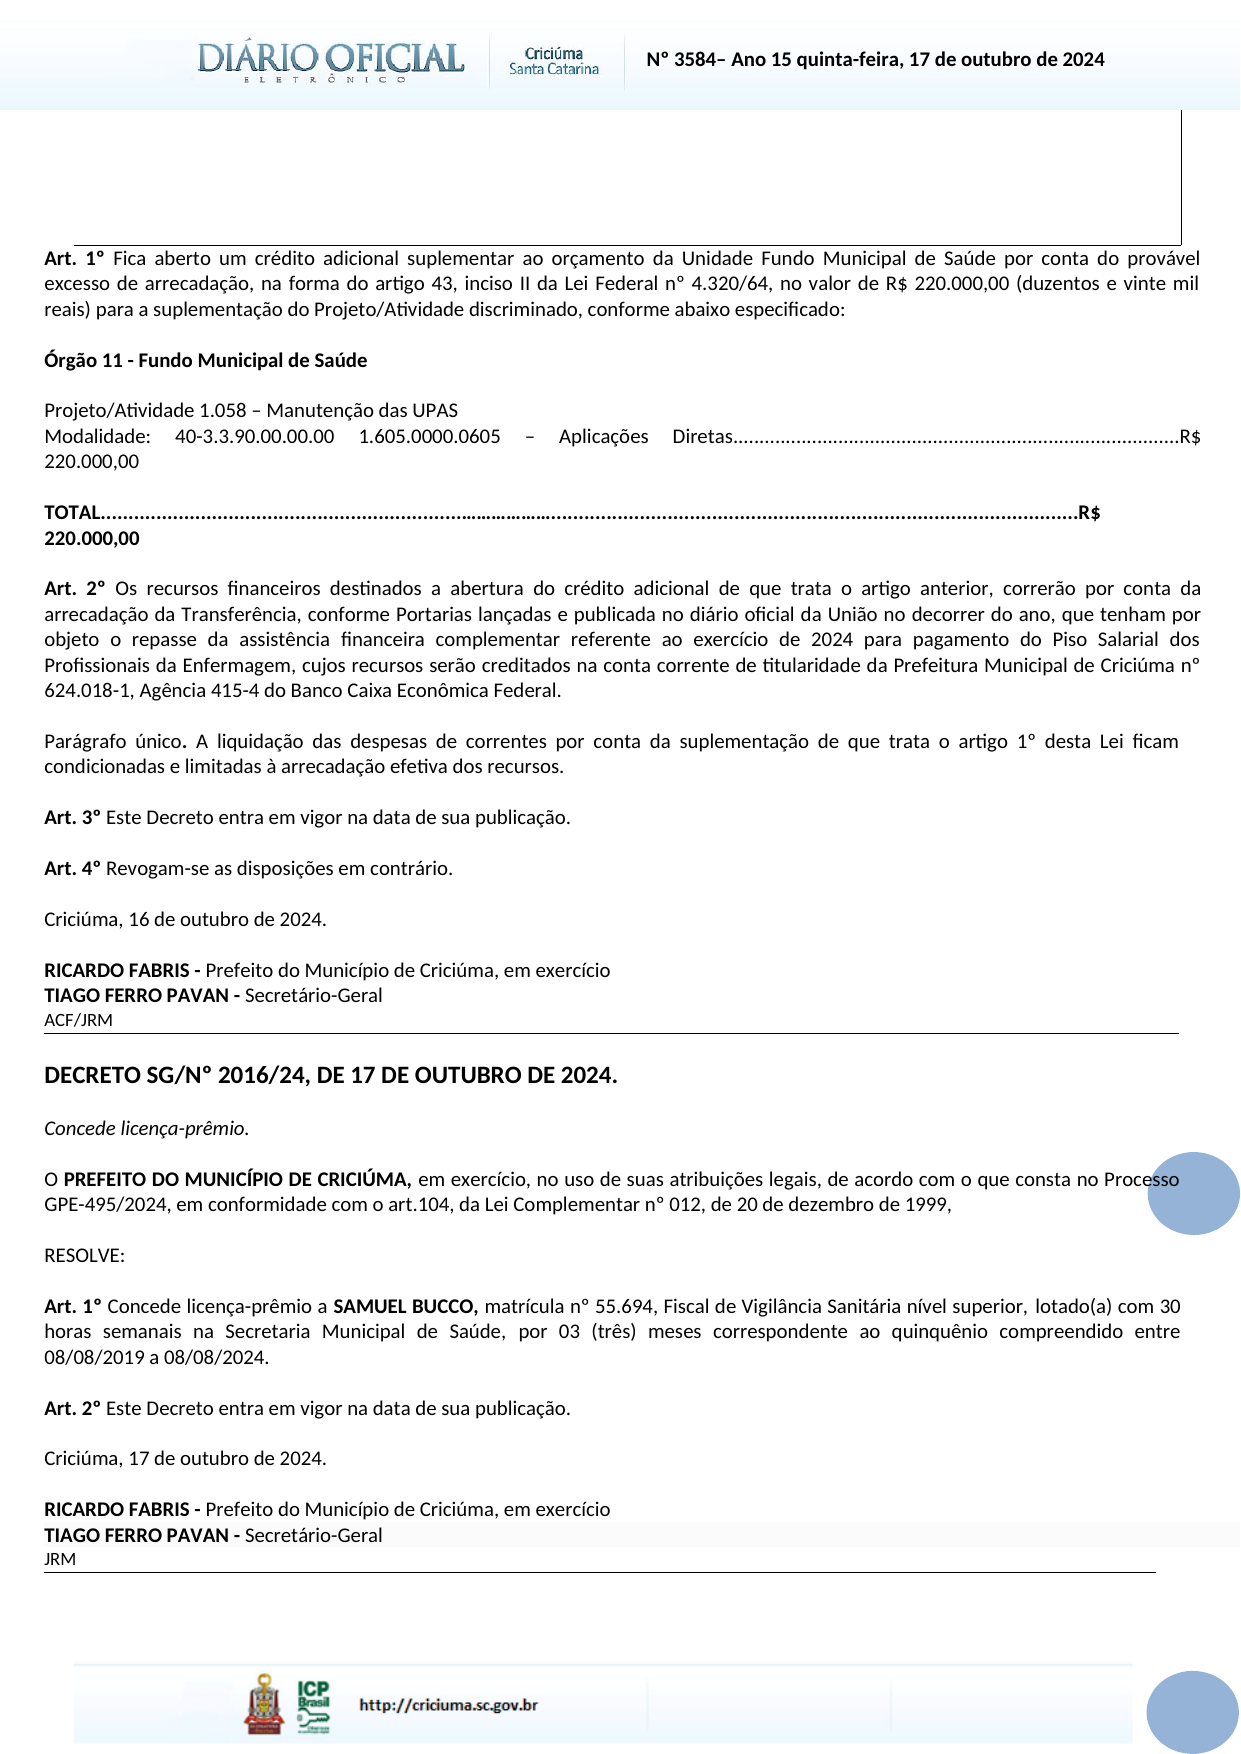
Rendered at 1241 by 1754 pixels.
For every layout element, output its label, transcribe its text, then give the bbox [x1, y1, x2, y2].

text Órgão 11 - Fundo Municipal de Saúde [44, 347, 1203, 372]
text Modalidade: 40-3.3.90.00.00.00 1.605.0000.0605 – Aplicações Diretas.....................................................................................R$ 220.000,00 [44, 423, 1203, 474]
text Art. 2º Os recursos financeiros destinados a abertura do crédito adicional de que trata o artigo anterior, correrão por conta da arrecadação da Transferência, conforme Portarias lançadas e publicada no diário oficial da União no decorrer do ano, que tenham por objeto o repasse da assistência financeira complementar referente ao exercício de 2024 para pagamento do Piso Salarial dos Profissionais da Enfermagem, cujos recursos serão creditados na conta corrente de titularidade da Prefeitura Municipal de Criciúma nº 624.018-1, Agência 415-4 do Banco Caixa Econômica Federal. [44, 576, 1203, 703]
text Parágrafo único. A liquidação das despesas de correntes por conta da suplementação de que trata o artigo 1º desta Lei ficam condicionadas e limitadas à arrecadação efetiva dos recursos. [44, 728, 1181, 779]
text Art. 1º Fica aberto um crédito adicional suplementar ao orçamento da Unidade Fundo Municipal de Saúde por conta do provável excesso de arrecadação, na forma do artigo 43, inciso II da Lei Federal nº 4.320/64, no valor de R$ 220.000,00 (duzentos e vinte mil reais) para a suplementação do Projeto/Atividade discriminado, conforme abaixo especificado: [44, 245, 1203, 321]
text TIAGO FERRO PAVAN - Secretário-Geral [44, 982, 1240, 1008]
text TIAGO FERRO PAVAN - Secretário-Geral [44, 1522, 1240, 1547]
text Concede licença-prêmio. [44, 1115, 1181, 1141]
text O PREFEITO DO MUNICÍPIO DE CRICIÚMA, em exercício, no uso de suas atribuições legais, de acordo com o que consta no Processo GPE-495/2024, em conformidade com o art.104, da Lei Complementar nº 012, de 20 de dezembro de 1999, [44, 1166, 1158, 1217]
text Art. 4º Revogam-se as disposições em contrário. [44, 855, 1203, 881]
text JRM [44, 1547, 1156, 1572]
text RICARDO FABRIS - Prefeito do Município de Criciúma, em exercício [44, 1496, 1240, 1522]
text TOTAL.................................................................………………...............................................................................................R$ 220.000,00 [44, 499, 1203, 550]
text ACF/JRM [44, 1008, 1179, 1033]
text Art. 1º Concede licença-prêmio a SAMUEL BUCCO, matrícula nº 55.694, Fiscal de Vigilância Sanitária nível superior, lotado(a) com 30 horas semanais na Secretaria Municipal de Saúde, por 03 (três) meses correspondente ao quinquênio compreendido entre 08/08/2019 a 08/08/2024. [44, 1293, 1181, 1369]
text Art. 3º Este Decreto entra em vigor na data de sua publicação. [44, 804, 1203, 830]
text Projeto/Atividade 1.058 – Manutenção das UPAS [44, 398, 1181, 423]
text Criciúma, 16 de outubro de 2024. [44, 906, 1181, 931]
text Criciúma, 17 de outubro de 2024. [44, 1446, 1156, 1471]
text DECRETO SG/Nº 2016/24, DE 17 DE OUTUBRO DE 2024. [44, 1059, 1181, 1090]
text RICARDO FABRIS - Prefeito do Município de Criciúma, em exercício [44, 957, 1240, 982]
text RESOLVE: [44, 1242, 1181, 1268]
text Art. 2º Este Decreto entra em vigor na data de sua publicação. [44, 1395, 1181, 1420]
